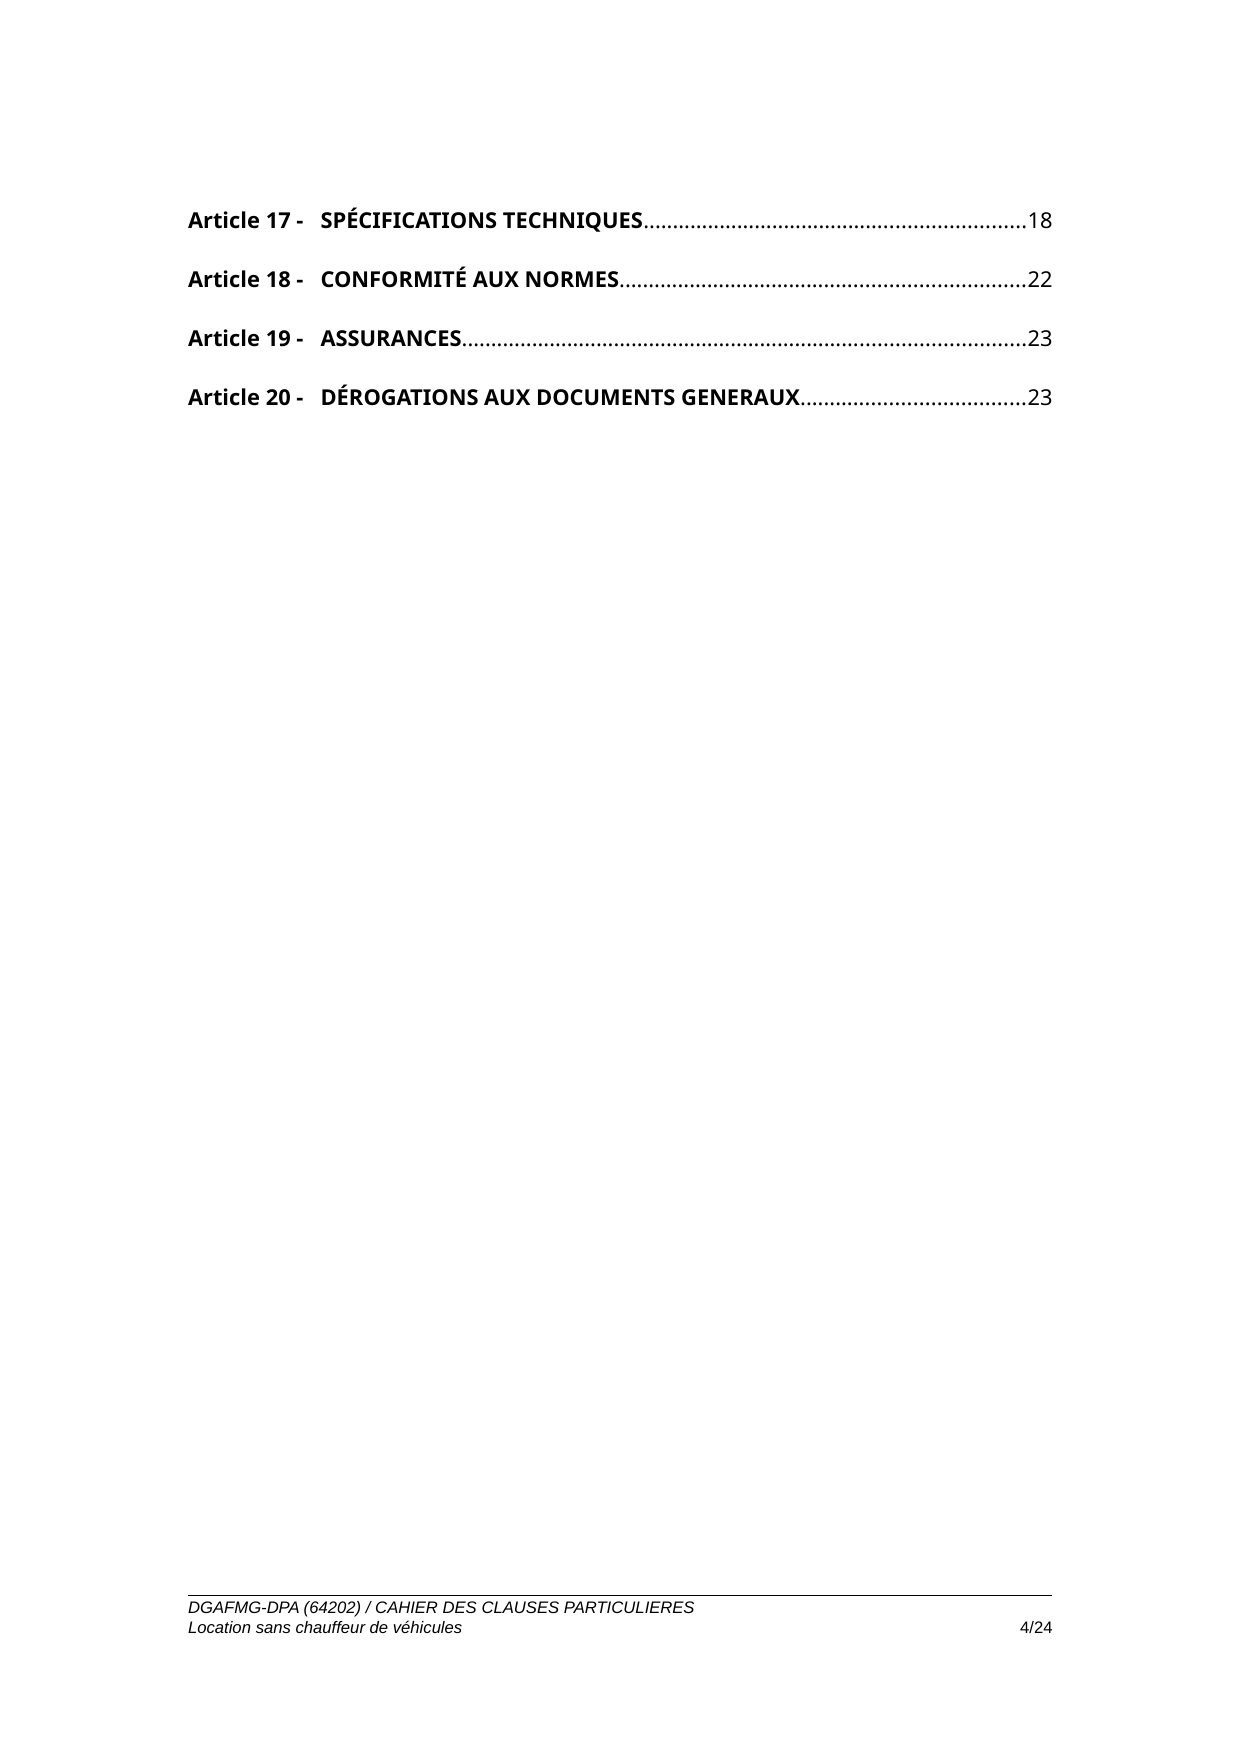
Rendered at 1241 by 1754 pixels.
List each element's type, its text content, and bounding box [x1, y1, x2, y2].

text Article 19 - ASSURANCES 23 [188, 323, 1052, 353]
text Article 18 - CONFORMITÉ AUX NORMES 22 [188, 264, 1052, 294]
text Article 17 - SPÉCIFICATIONS TECHNIQUES 18 [188, 204, 1052, 234]
text Article 20 - DÉROGATIONS AUX DOCUMENTS GENERAUX 23 [188, 382, 1052, 412]
